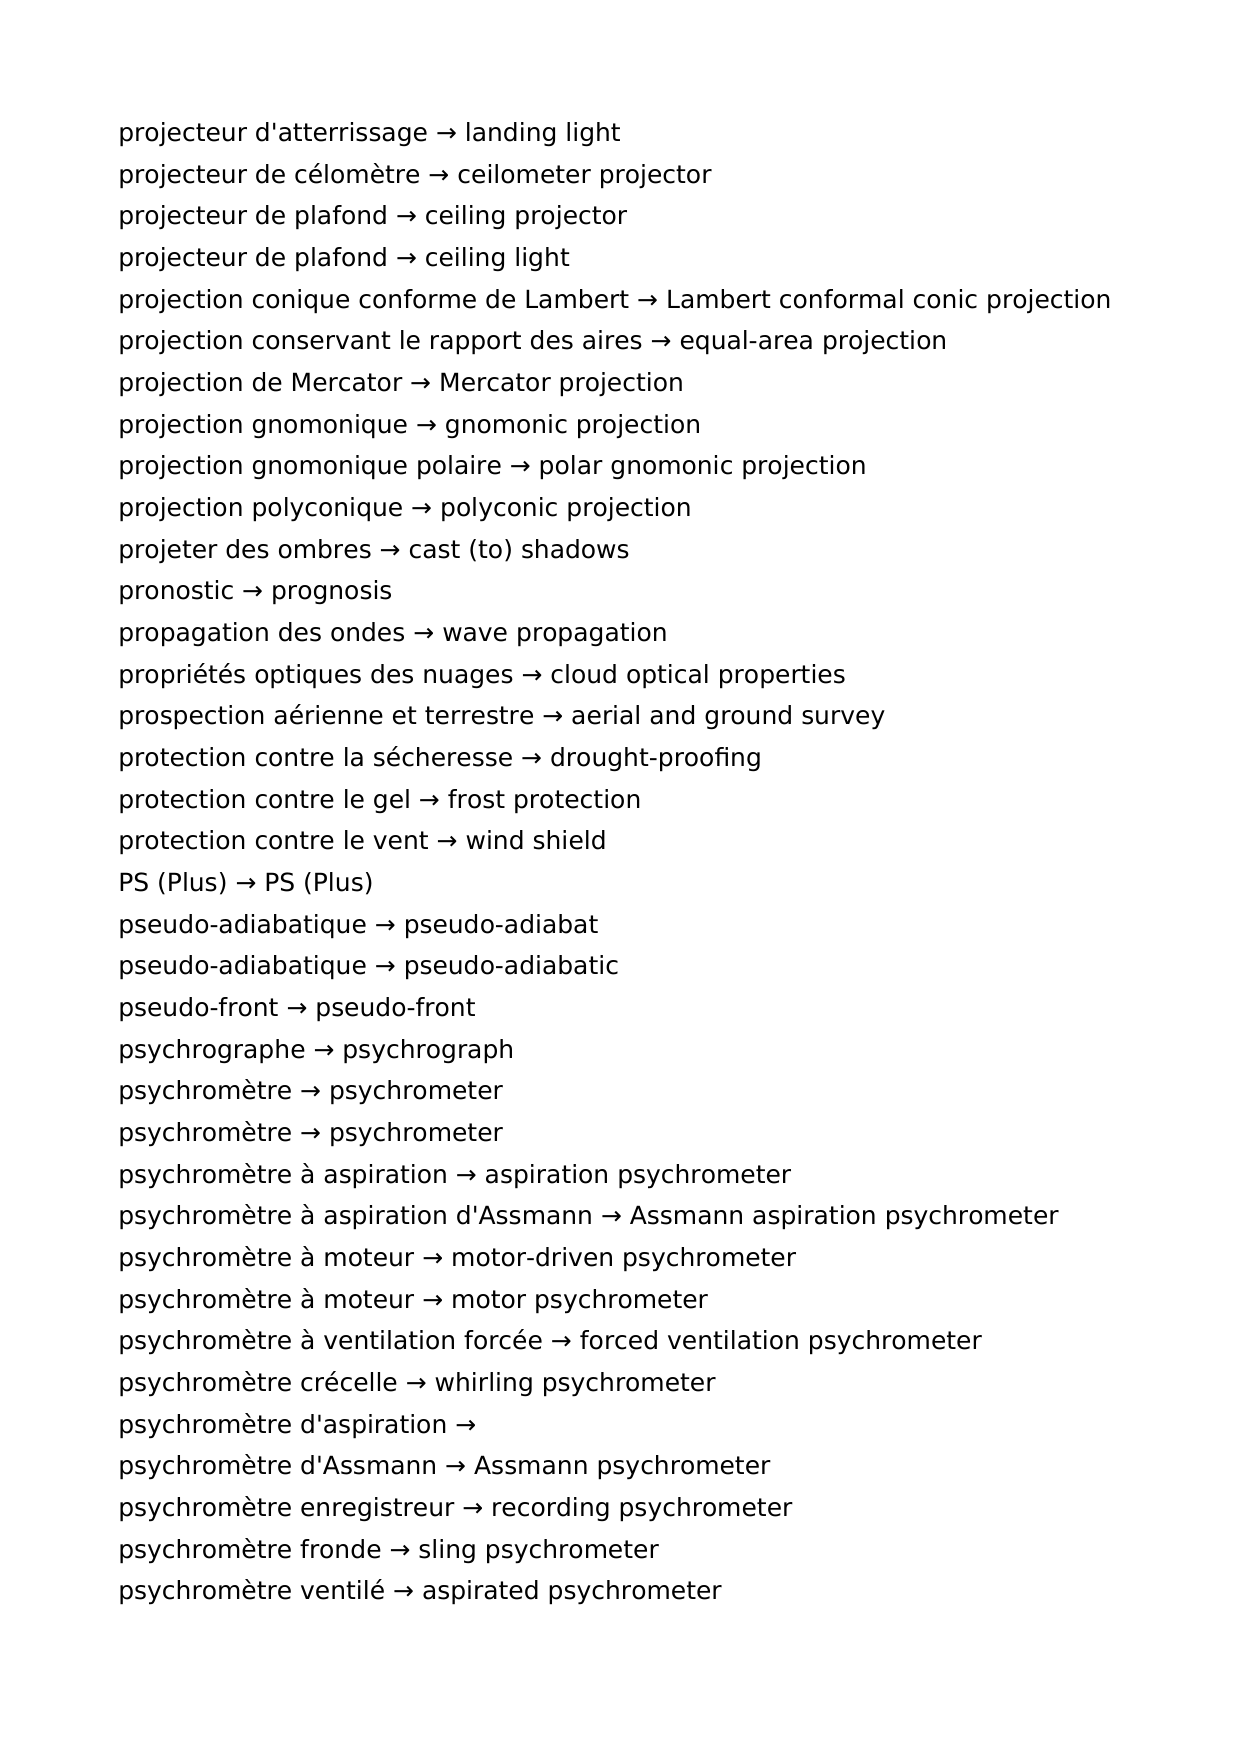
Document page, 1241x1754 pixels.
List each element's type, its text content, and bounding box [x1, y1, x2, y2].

text psychromètre crécelle → whirling psychrometer [118, 1368, 1122, 1397]
text psychromètre → psychrometer [118, 1076, 1122, 1106]
text protection contre le gel → frost protection [118, 785, 1122, 814]
text projecteur de célomètre → ceilometer projector [118, 160, 1122, 189]
text prospection aérienne et terrestre → aerial and ground survey [118, 701, 1122, 731]
text projeter des ombres → cast (to) shadows [118, 535, 1122, 564]
text psychromètre à ventilation forcée → forced ventilation psychrometer [118, 1326, 1122, 1356]
text pseudo-adiabatique → pseudo-adiabat [118, 910, 1122, 939]
text projection polyconique → polyconic projection [118, 493, 1122, 522]
text projecteur de plafond → ceiling light [118, 243, 1122, 272]
text projecteur de plafond → ceiling projector [118, 201, 1122, 231]
text projection gnomonique → gnomonic projection [118, 410, 1122, 439]
text psychromètre ventilé → aspirated psychrometer [118, 1576, 1122, 1606]
text pseudo-adiabatique → pseudo-adiabatic [118, 951, 1122, 981]
text protection contre la sécheresse → drought-proofing [118, 743, 1122, 772]
text psychromètre à moteur → motor-driven psychrometer [118, 1243, 1122, 1272]
text projecteur d'atterrissage → landing light [118, 118, 1122, 147]
text psychromètre à aspiration d'Assmann → Assmann aspiration psychrometer [118, 1201, 1122, 1231]
text projection conique conforme de Lambert → Lambert conformal conic projection [118, 285, 1122, 314]
text psychromètre d'Assmann → Assmann psychrometer [118, 1451, 1122, 1481]
text psychromètre enregistreur → recording psychrometer [118, 1493, 1122, 1522]
text psychrographe → psychrograph [118, 1035, 1122, 1064]
text projection conservant le rapport des aires → equal-area projection [118, 326, 1122, 356]
text pronostic → prognosis [118, 576, 1122, 606]
text psychromètre d'aspiration → [118, 1410, 1122, 1439]
text psychromètre à aspiration → aspiration psychrometer [118, 1160, 1122, 1189]
text protection contre le vent → wind shield [118, 826, 1122, 856]
text psychromètre fronde → sling psychrometer [118, 1535, 1122, 1564]
text projection de Mercator → Mercator projection [118, 368, 1122, 397]
text pseudo-front → pseudo-front [118, 993, 1122, 1022]
text psychromètre → psychrometer [118, 1118, 1122, 1147]
text projection gnomonique polaire → polar gnomonic projection [118, 451, 1122, 481]
text psychromètre à moteur → motor psychrometer [118, 1285, 1122, 1314]
text propriétés optiques des nuages → cloud optical properties [118, 660, 1122, 689]
text propagation des ondes → wave propagation [118, 618, 1122, 647]
text PS (Plus) → PS (Plus) [118, 868, 1122, 897]
